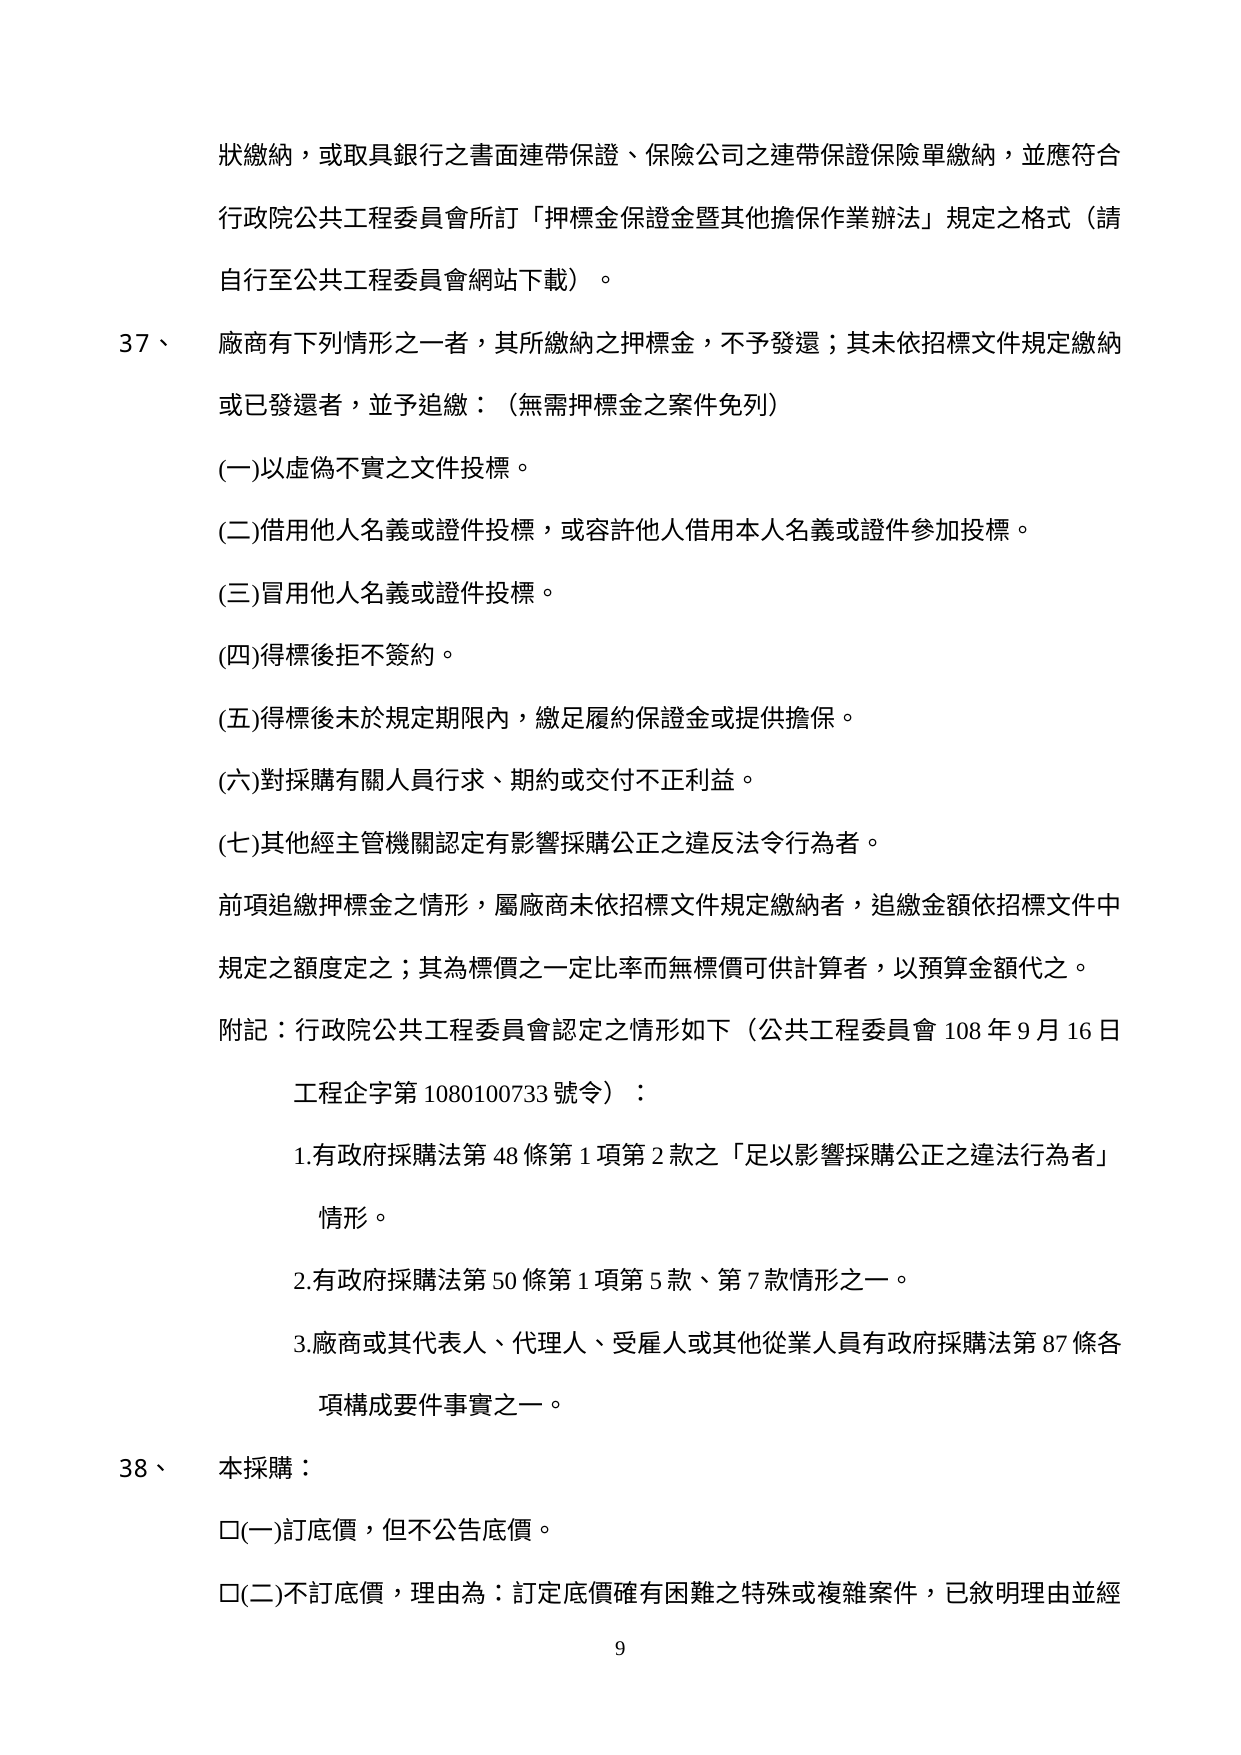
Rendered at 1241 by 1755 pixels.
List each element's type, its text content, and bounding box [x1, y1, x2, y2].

text (二)不訂底價，理由為：訂定底價確有困難之特殊或複雜案件，已敘明理由並經 [218, 1550, 1122, 1612]
list 本採購： [118, 1425, 1122, 1487]
text (一)以虛偽不實之文件投標。 [218, 425, 1122, 487]
text (三)冒用他人名義或證件投標。 [218, 550, 1122, 612]
text 3.廠商或其代表人、代理人、受雇人或其他從業人員有政府採購法第87條各項構成要件事實之一。 [293, 1300, 1122, 1425]
text (二)借用他人名義或證件投標，或容許他人借用本人名義或證件參加投標。 [218, 487, 1122, 550]
text 前項追繳押標金之情形，屬廠商未依招標文件規定繳納者，追繳金額依招標文件中規定之額度定之；其為標價之一定比率而無標價可供計算者，以預算金額代之。 [218, 862, 1122, 987]
text (一)訂底價，但不公告底價。 [218, 1487, 1122, 1550]
list 狀繳納，或取具銀行之書面連帶保證、保險公司之連帶保證保險單繳納，並應符合行政院公共工程委員會所訂「押標金保證金暨其他擔保作業辦法」規定之格式（請自行至公共工程委員會網站下載）。 [118, 112, 1122, 300]
list 廠商有下列情形之一者，其所繳納之押標金，不予發還；其未依招標文件規定繳納或已發還者，並予追繳：（無需押標金之案件免列） [118, 300, 1122, 425]
text 1.有政府採購法第48條第1項第2款之「足以影響採購公正之違法行為者」情形。 [293, 1112, 1122, 1237]
text (四)得標後拒不簽約。 [218, 612, 1122, 675]
text (六)對採購有關人員行求、期約或交付不正利益。 [218, 737, 1122, 800]
text (五)得標後未於規定期限內，繳足履約保證金或提供擔保。 [218, 675, 1122, 737]
text (七)其他經主管機關認定有影響採購公正之違反法令行為者。 [218, 800, 1122, 862]
text 2.有政府採購法第50條第1項第5款、第7款情形之一。 [293, 1237, 1122, 1300]
text 附記：行政院公共工程委員會認定之情形如下（公共工程委員會108年9月16日工程企字第1080100733號令）： [218, 987, 1122, 1112]
